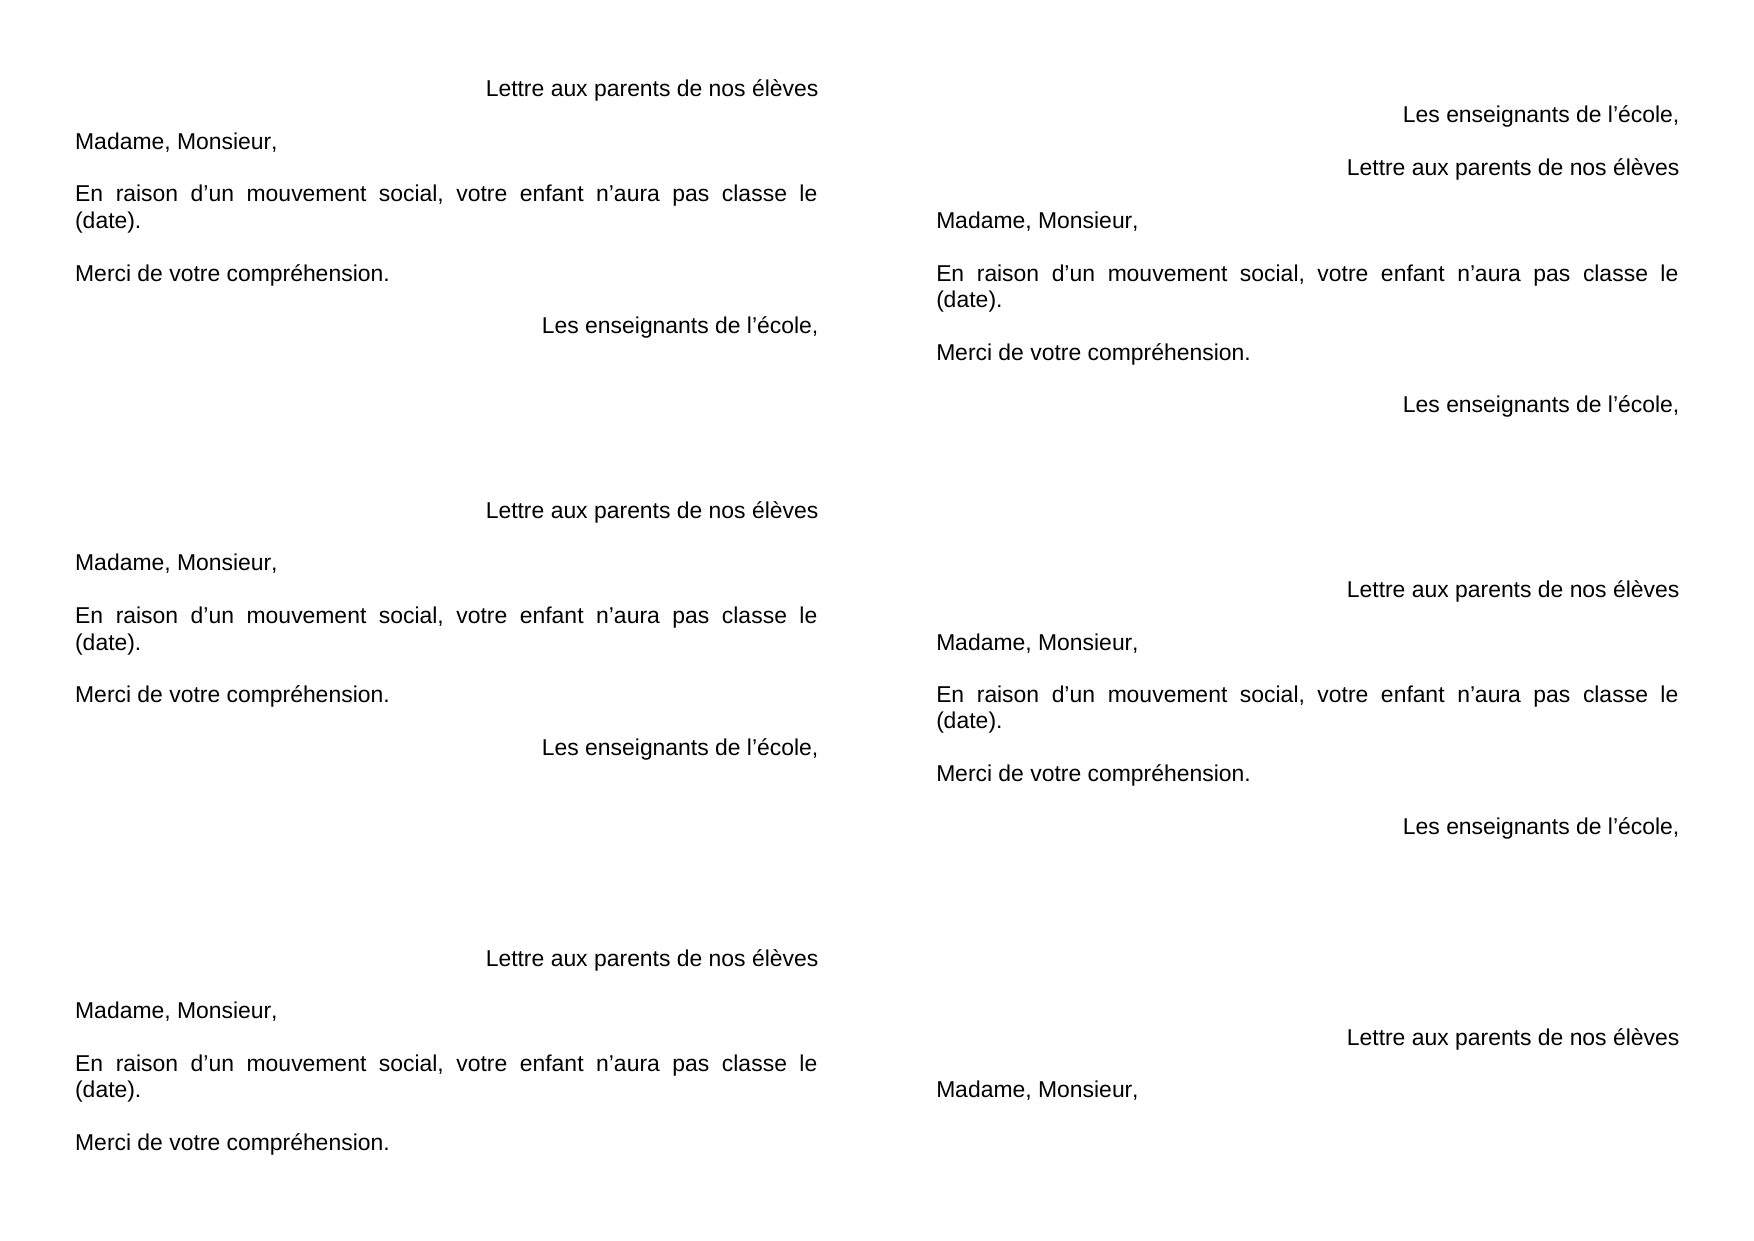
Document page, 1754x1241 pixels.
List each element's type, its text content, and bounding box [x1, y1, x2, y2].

text Les enseignants de l’école, [75, 734, 818, 760]
text Madame, Monsieur, [75, 997, 818, 1024]
text Merci de votre compréhension. [75, 681, 818, 707]
text Merci de votre compréhension. [75, 1129, 818, 1156]
text Merci de votre compréhension. [936, 338, 1679, 365]
text En raison d’un mouvement social, votre enfant n’aura pas classe le (date). [936, 259, 1679, 312]
text Lettre aux parents de nos élèves [936, 576, 1679, 602]
text Lettre aux parents de nos élèves [75, 75, 818, 101]
text Les enseignants de l’école, [936, 813, 1679, 839]
text Madame, Monsieur, [936, 207, 1679, 233]
text En raison d’un mouvement social, votre enfant n’aura pas classe le (date). [75, 180, 818, 233]
text Lettre aux parents de nos élèves [936, 1024, 1679, 1050]
text Les enseignants de l’école, [936, 101, 1679, 128]
text En raison d’un mouvement social, votre enfant n’aura pas classe le (date). [936, 681, 1679, 734]
text Merci de votre compréhension. [75, 259, 818, 286]
text Lettre aux parents de nos élèves [936, 154, 1679, 180]
text Madame, Monsieur, [936, 1076, 1679, 1103]
text Madame, Monsieur, [75, 128, 818, 154]
text Madame, Monsieur, [936, 628, 1679, 655]
text Lettre aux parents de nos élèves [75, 945, 818, 971]
text En raison d’un mouvement social, votre enfant n’aura pas classe le (date). [75, 602, 818, 655]
text Merci de votre compréhension. [936, 760, 1679, 787]
text En raison d’un mouvement social, votre enfant n’aura pas classe le (date). [75, 1050, 818, 1103]
text Madame, Monsieur, [75, 549, 818, 576]
text Les enseignants de l’école, [75, 312, 818, 338]
text Les enseignants de l’école, [936, 391, 1679, 418]
text Lettre aux parents de nos élèves [75, 497, 818, 523]
